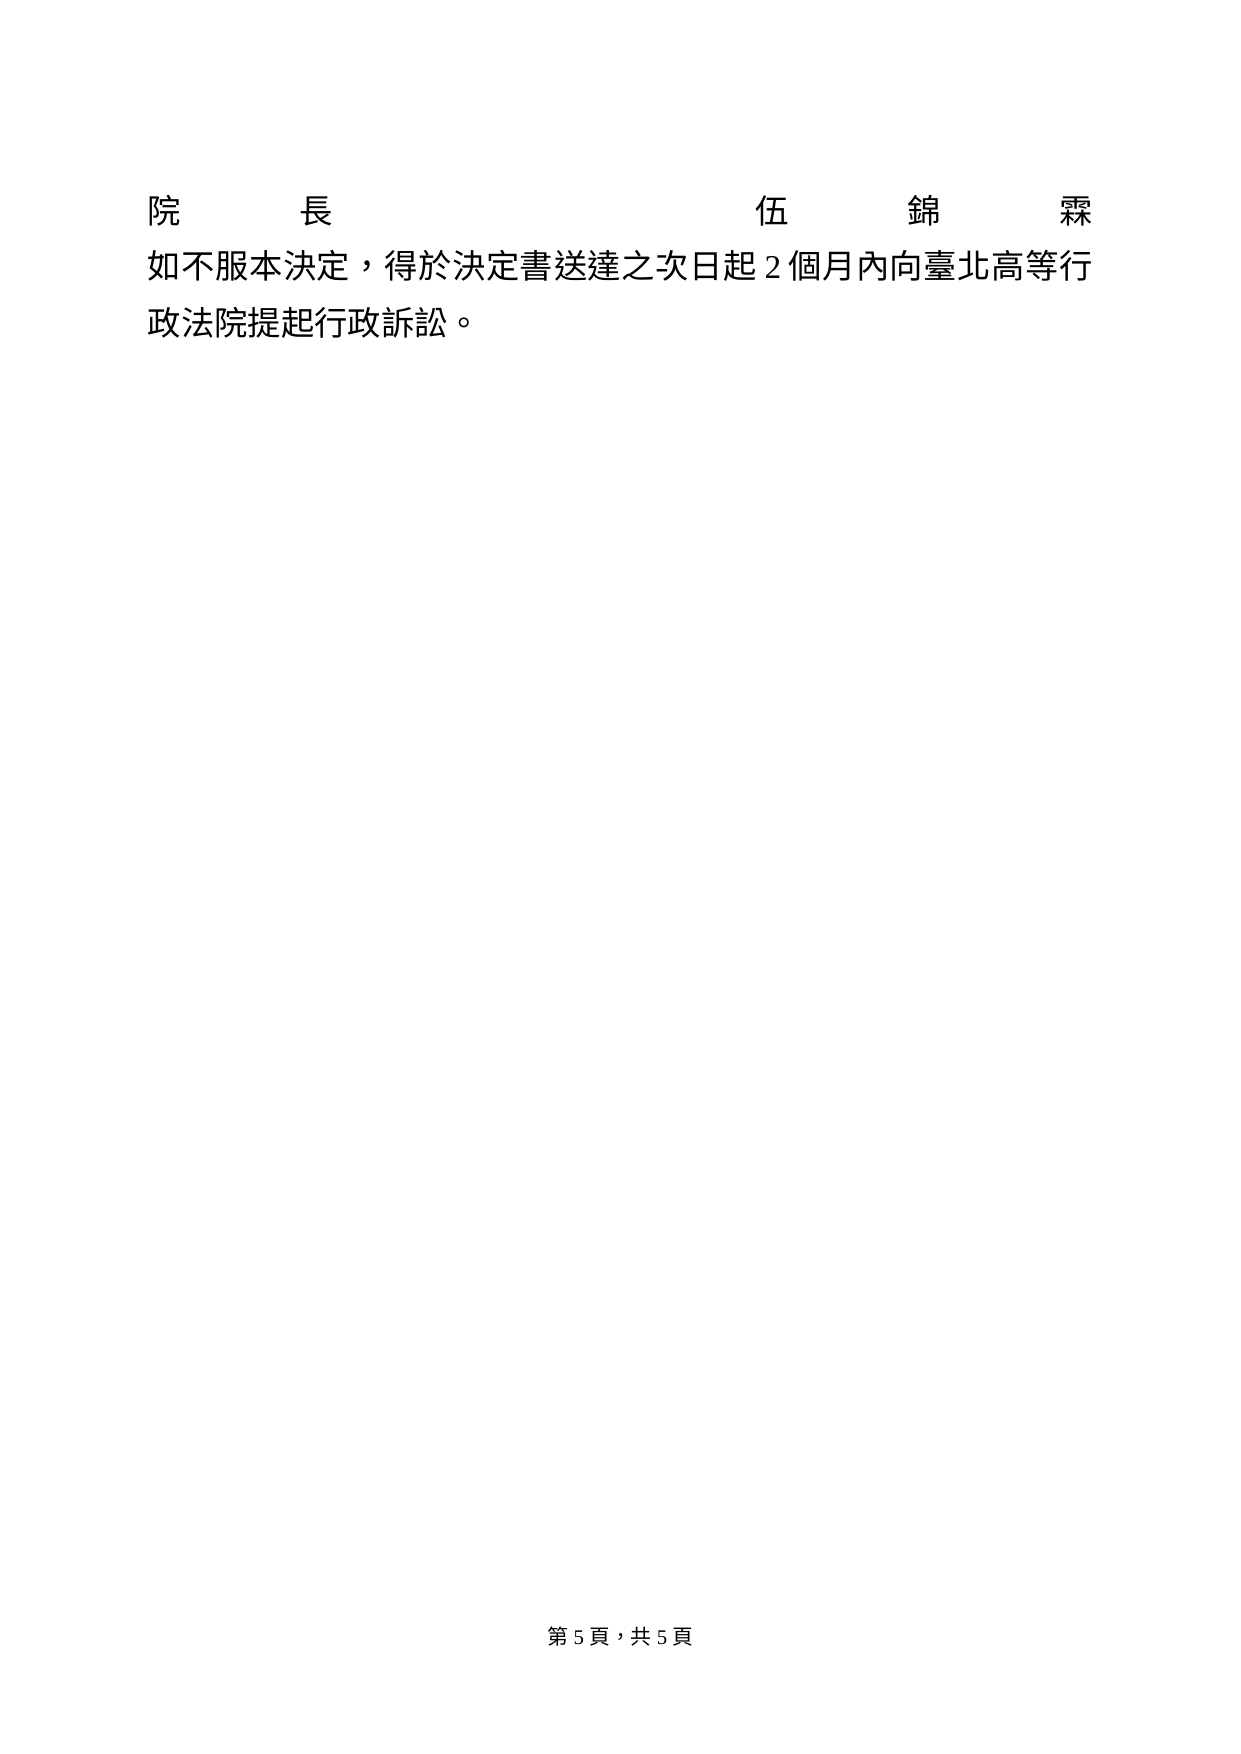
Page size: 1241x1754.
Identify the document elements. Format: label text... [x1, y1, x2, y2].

text 如不服本決定，得於決定書送達之次日起2個月內向臺北高等行政法院提起行政訴訟。 [148, 236, 1092, 349]
text 院長 伍錦霖 [148, 174, 1092, 236]
